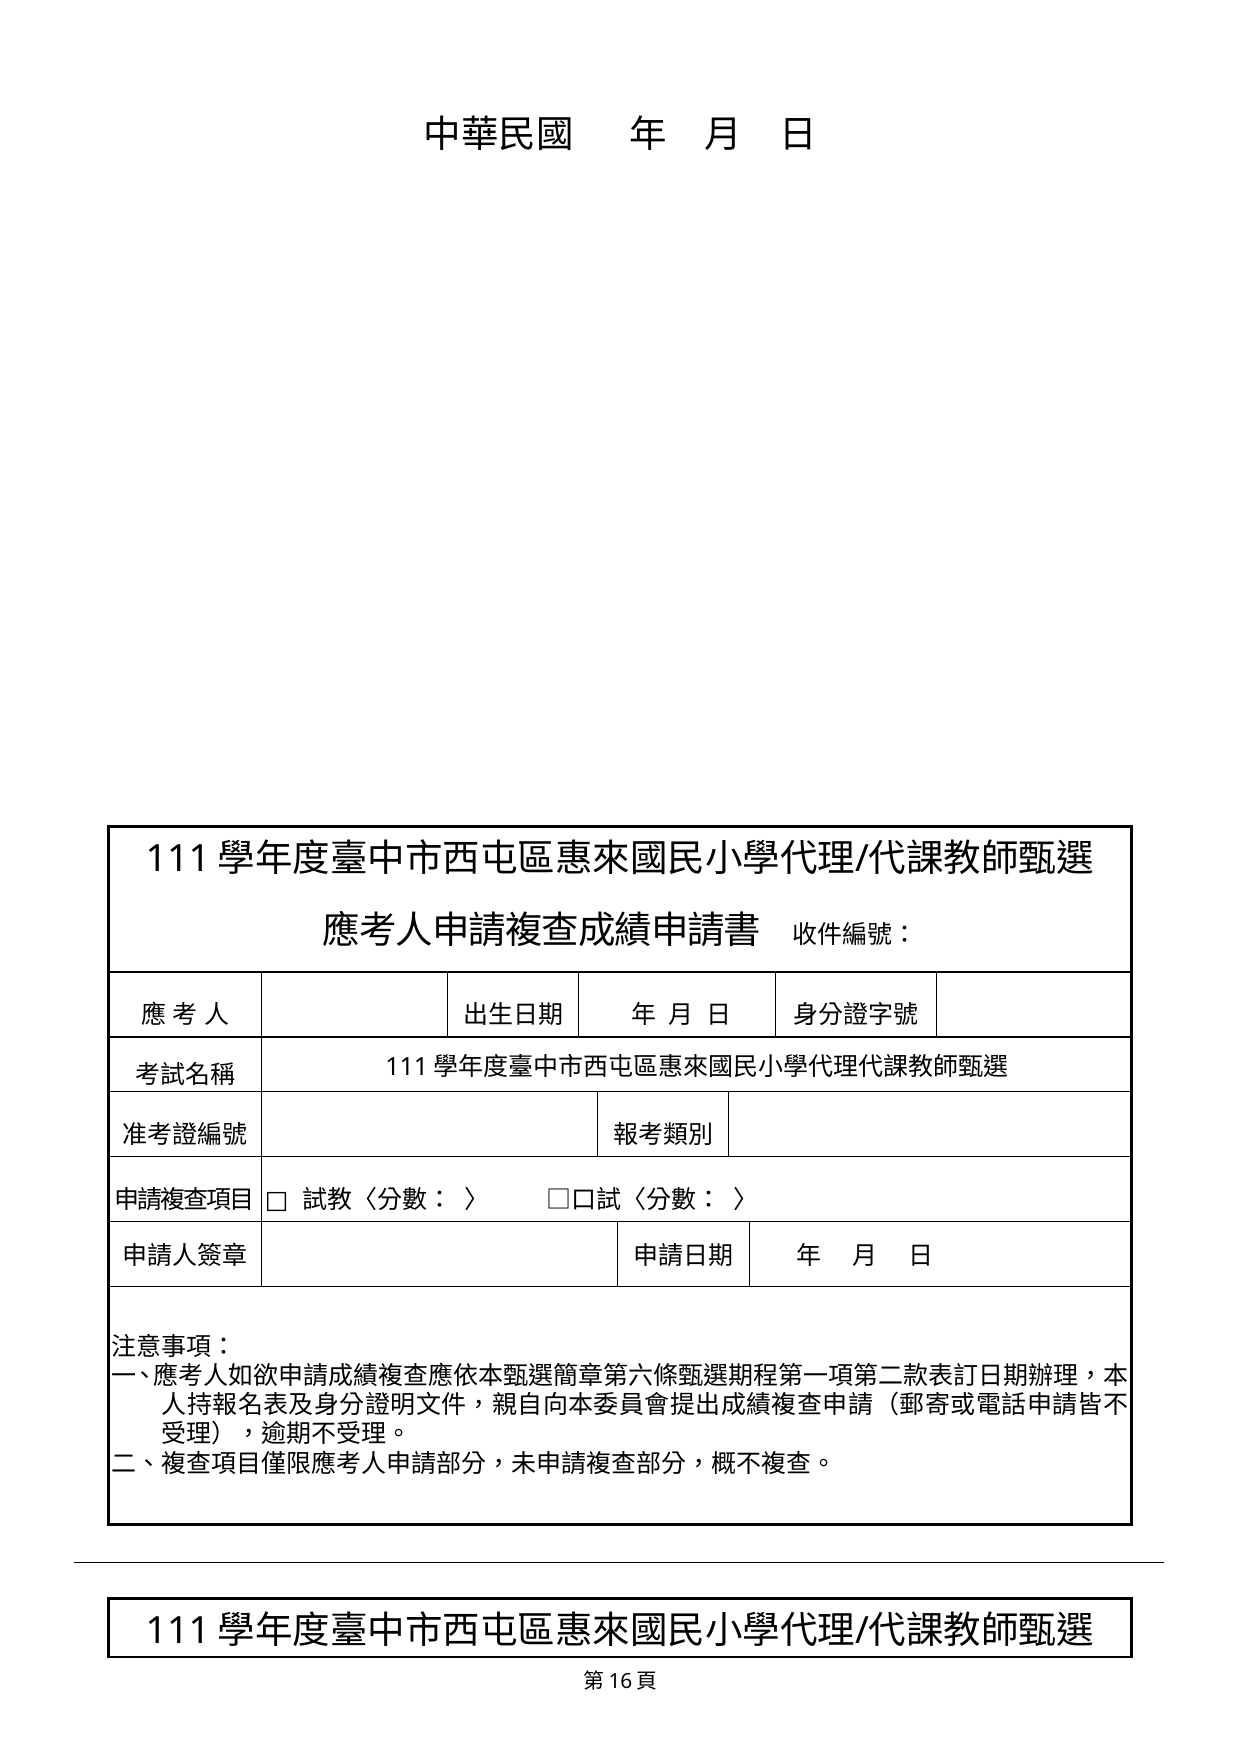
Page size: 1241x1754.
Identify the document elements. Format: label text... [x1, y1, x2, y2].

table_cell 年 月 日 [579, 973, 775, 1036]
table_cell 年 月 日 [750, 1222, 1130, 1286]
table_cell [937, 973, 1130, 1036]
table_header 111學年度臺中市西屯區惠來國民小學代理/代課教師甄選 [110, 1600, 1130, 1656]
text 中華民國 年 月 日 [118, 96, 1122, 166]
table_cell 准考證編號 [110, 1092, 261, 1156]
table_cell 申請日期 [618, 1222, 749, 1286]
table_cell 注意事項： 一、應考人如欲申請成績複查應依本甄選簡章第六條甄選期程第一項第二款表訂日期辦理，本人持報名表及身分證明文件，親自向本委員會提出成績複查申請（郵寄或電話申請皆不受理），逾期不受理。 二、複查項目僅限應考人申請部分，未申請複查部分，概不複查。 [110, 1287, 1130, 1523]
table_cell [262, 1092, 597, 1156]
table_cell 考試名稱 [110, 1038, 261, 1091]
table_cell 身分證字號 [776, 973, 936, 1036]
table_cell [262, 973, 447, 1036]
table_cell 試教〈分數： 〉 □口試〈分數： 〉 [262, 1157, 1130, 1221]
table_cell [729, 1092, 1130, 1156]
table_cell 申請複查項目 [110, 1157, 261, 1221]
table_cell 報考類別 [598, 1092, 728, 1156]
table_cell 申請人簽章 [110, 1222, 261, 1286]
table_cell 111學年度臺中市西屯區惠來國民小學代理代課教師甄選 [262, 1038, 1130, 1091]
table_cell 出生日期 [448, 973, 578, 1036]
table_cell 應 考 人 [110, 973, 261, 1036]
table_cell [262, 1222, 617, 1286]
table_header 111學年度臺中市西屯區惠來國民小學代理/代課教師甄選 應考人申請複查成績申請書 收件編號： [110, 828, 1130, 971]
